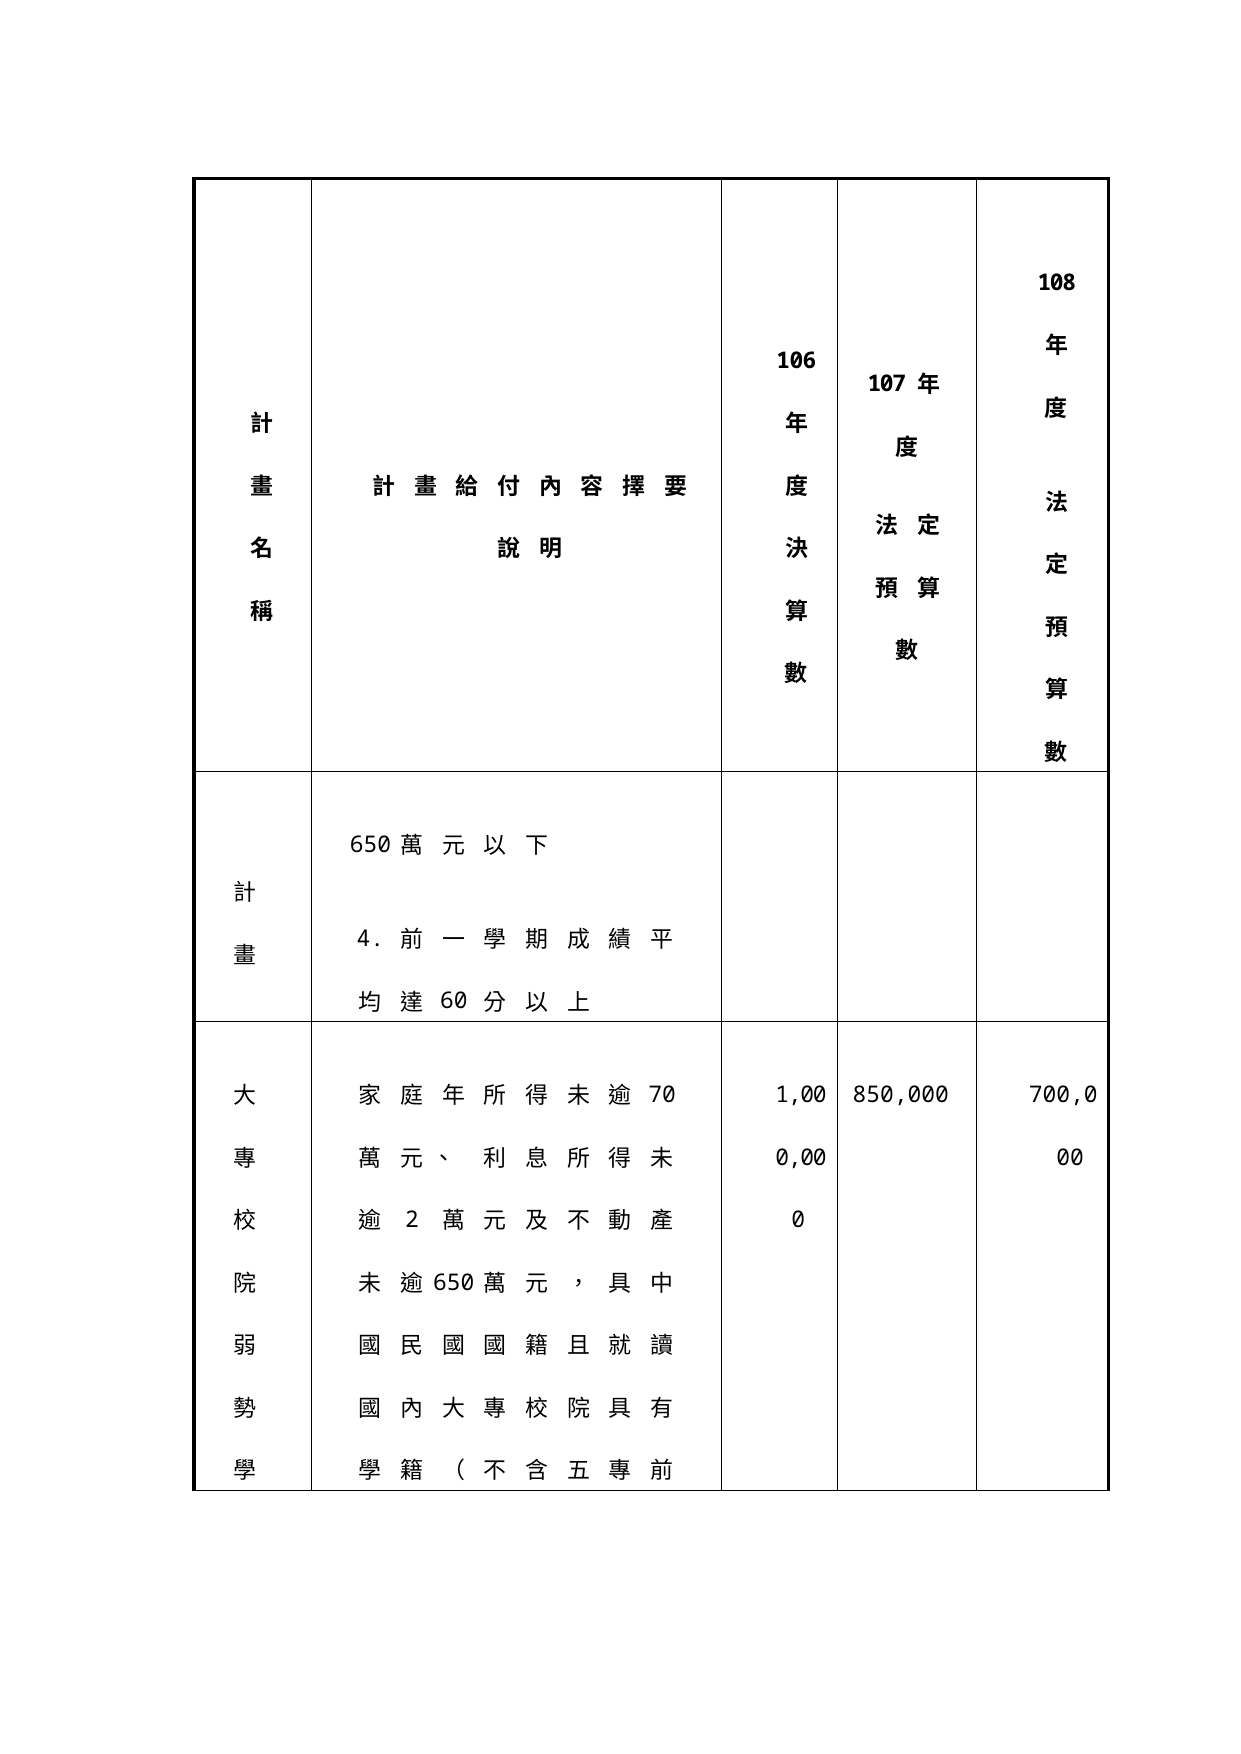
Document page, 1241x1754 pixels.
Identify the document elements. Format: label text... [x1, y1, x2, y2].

table_header 107年度 法定預算數 [838, 180, 976, 771]
table_cell 大專校院弱勢學 [196, 1022, 311, 1490]
table_cell 計畫 [196, 772, 311, 1021]
table_cell 1,000,000 [722, 1022, 837, 1490]
table_cell 850,000 [838, 1022, 976, 1490]
table_cell [722, 772, 837, 1021]
table_header 計畫給付內容擇要說明 [312, 180, 721, 771]
table_cell 家庭年所得未逾70萬元、利息所得未逾2萬元及不動產未逾650萬元，具中國民國國籍且就讀國內大專校院具有學籍（不含五專前 [312, 1022, 721, 1490]
table_header 計畫名稱 [196, 180, 311, 771]
table_cell 650萬元以下 4.前一學期成績平均達60分以上 [312, 772, 721, 1021]
table_header 108年度 法定預算數 [977, 180, 1107, 771]
table_cell [977, 772, 1107, 1021]
table_cell [838, 772, 976, 1021]
table_cell 700,000 [977, 1022, 1107, 1490]
table_header 106年度決算數 [722, 180, 837, 771]
